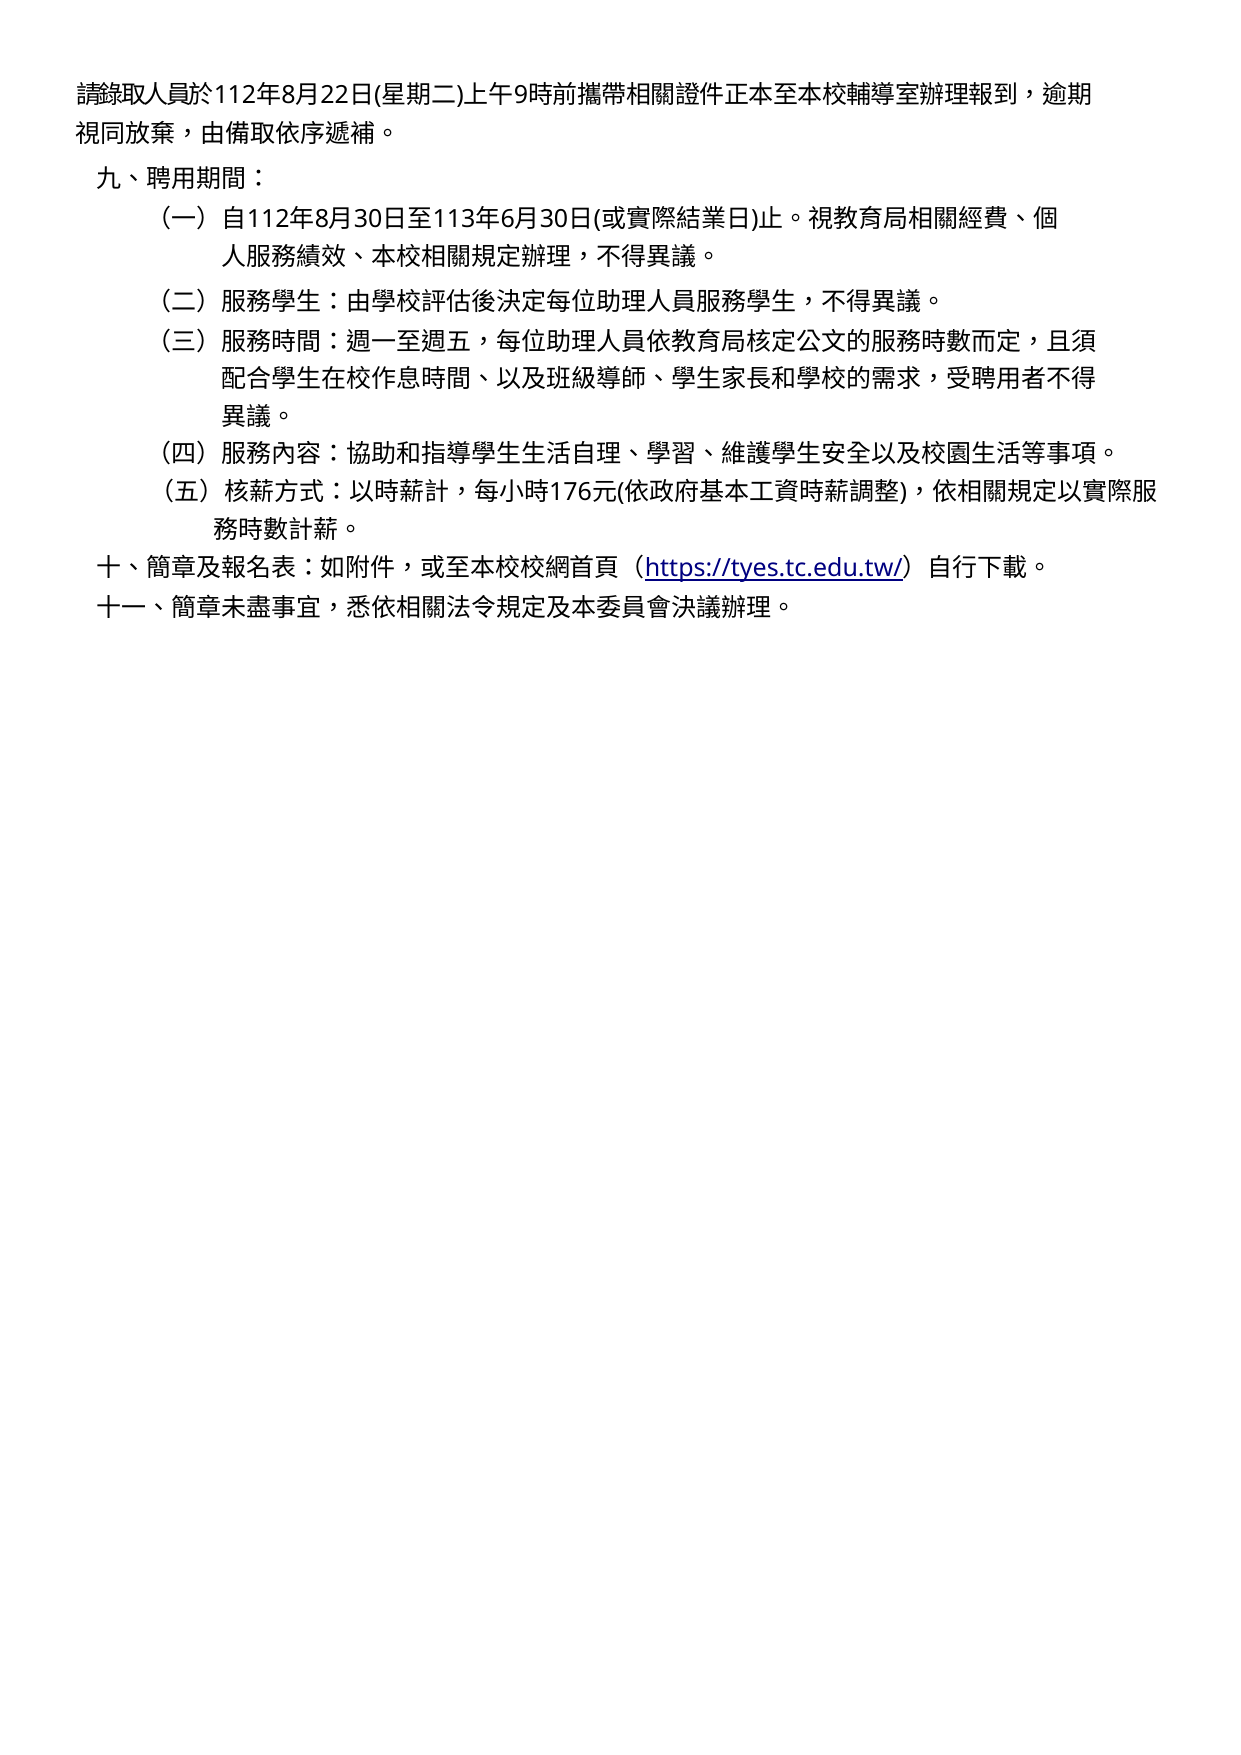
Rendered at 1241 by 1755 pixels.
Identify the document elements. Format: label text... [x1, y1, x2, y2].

text 十、簡章及報名表：如附件，或至本校校網首頁（https://tyes.tc.edu.tw/）自行下載。 [97, 548, 1094, 584]
text （四）服務內容：協助和指導學生生活自理、學習、維護學生安全以及校園生活等事項。 [147, 434, 1166, 470]
text （二）服務學生：由學校評估後決定每位助理人員服務學生，不得異議。 [147, 274, 1166, 319]
text （一）自112年8月30日至113年6月30日(或實際結業日)止。視教育局相關經費、個人服務績效、本校相關規定辦理，不得異議。 [147, 198, 1068, 272]
text （五）核薪方式：以時薪計，每小時176元(依政府基本工資時薪調整)，依相關規定以實際服 [149, 472, 1166, 508]
text （三）服務時間：週一至週五，每位助理人員依教育局核定公文的服務時數而定，且須配合學生在校作息時間、以及班級導師、學生家長和學校的需求，受聘用者不得異議。 [147, 322, 1110, 432]
text 請錄取人員於112年8月22日(星期二)上午9時前攜帶相關證件正本至本校輔導室辦理報到，逾期視同放棄，由備取依序遞補。 [75, 75, 1108, 149]
text 務時數計薪。 [149, 509, 1166, 546]
text 九、聘用期間： [97, 151, 1166, 197]
text 十一、簡章未盡事宜，悉依相關法令規定及本委員會決議辦理。 [97, 587, 1041, 623]
